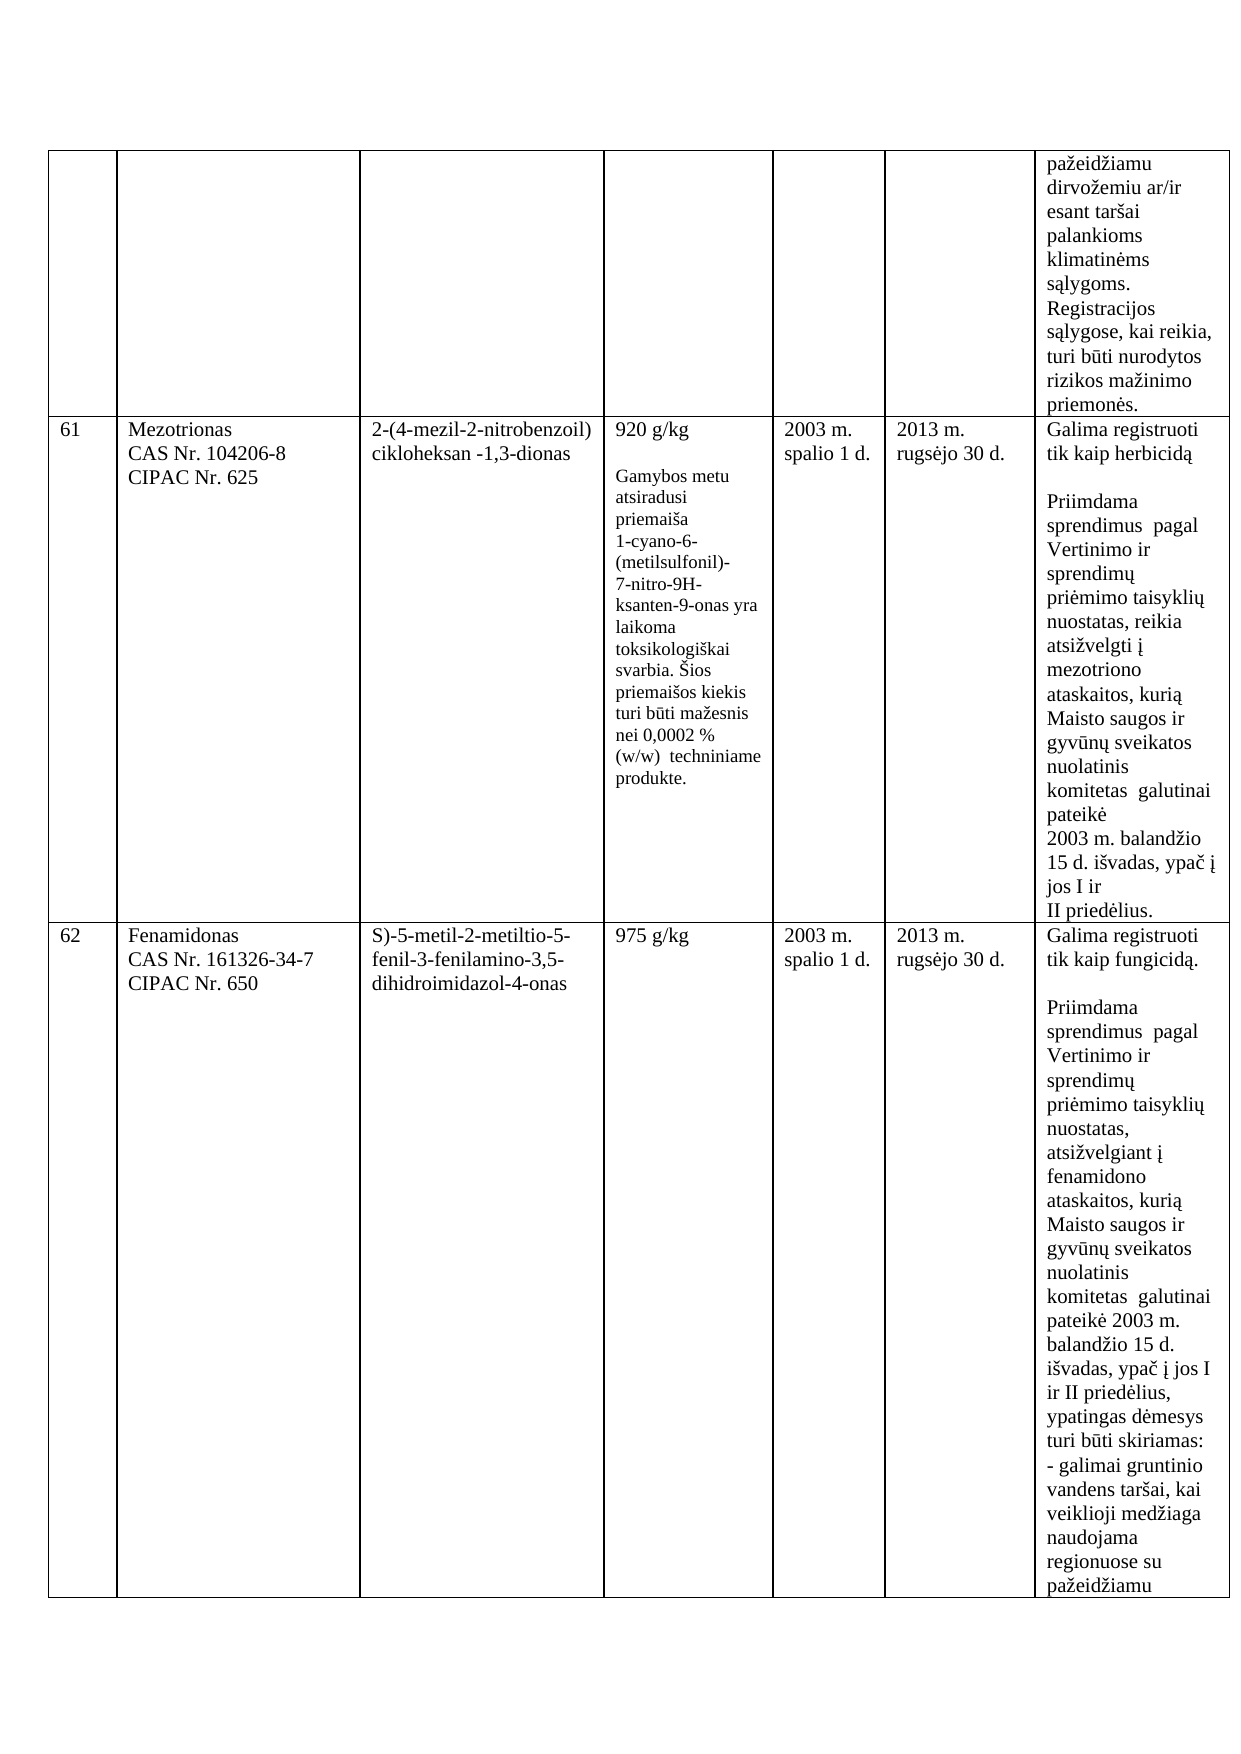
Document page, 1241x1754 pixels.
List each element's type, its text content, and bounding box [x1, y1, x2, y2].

table_cell 2013 m. rugsėjo 30 d. [886, 417, 1034, 922]
table_cell [1230, 150, 1240, 416]
table_cell 975 g/kg [605, 923, 772, 1597]
table_cell Fenamidonas CAS Nr. 161326-34-7 CIPAC Nr. 650 [118, 923, 359, 1597]
table_cell 2-(4-mezil-2-nitrobenzoil) cikloheksan -1,3-dionas [361, 417, 603, 922]
table_cell 61 [49, 417, 116, 922]
table_cell [361, 151, 603, 416]
table_cell Galima registruoti tik kaip herbicidą Priimdama sprendimus pagal Vertinimo ir sprendimų priėmimo taisyklių nuostatas, reikia atsižvelgti į mezotriono ataskaitos, kurią Maisto saugos ir gyvūnų sveikatos nuolatinis komitetas galutinai pateikė 2003 m. balandžio 15 d. išvadas, ypač į jos I ir II priedėlius. [1036, 417, 1229, 922]
table_cell 62 [49, 923, 116, 1597]
table_cell [1230, 416, 1240, 922]
table_cell 2003 m. spalio 1 d. [774, 417, 884, 922]
table_cell Mezotrionas CAS Nr. 104206-8 CIPAC Nr. 625 [118, 417, 359, 922]
table_cell [886, 151, 1034, 416]
table_cell [49, 151, 116, 416]
table_cell 2013 m. rugsėjo 30 d. [886, 923, 1034, 1597]
table_cell [774, 151, 884, 416]
table_cell [1230, 922, 1240, 1597]
table_cell [118, 151, 359, 416]
table_cell S)-5-metil-2-metiltio-5- fenil-3-fenilamino-3,5- dihidroimidazol-4-onas [361, 923, 603, 1597]
table_cell [605, 151, 772, 416]
table_cell pažeidžiamu dirvožemiu ar/ir esant taršai palankioms klimatinėms sąlygoms. Registracijos sąlygose, kai reikia, turi būti nurodytos rizikos mažinimo priemonės. [1036, 151, 1229, 416]
table_cell 2003 m. spalio 1 d. [774, 923, 884, 1597]
table_cell 920 g/kg Gamybos metu atsiradusi priemaiša 1-cyano-6-(metilsulfonil)- 7-nitro-9H-ksanten-9-onas yra laikoma toksikologiškai svarbia. Šios priemaišos kiekis turi būti mažesnis nei 0,0002 % (w/w) techniniame produkte. [605, 417, 772, 922]
table_cell Galima registruoti tik kaip fungicidą. Priimdama sprendimus pagal Vertinimo ir sprendimų priėmimo taisyklių nuostatas, atsižvelgiant į fenamidono ataskaitos, kurią Maisto saugos ir gyvūnų sveikatos nuolatinis komitetas galutinai pateikė 2003 m. balandžio 15 d. išvadas, ypač į jos I ir II priedėlius, ypatingas dėmesys turi būti skiriamas: - galimai gruntinio vandens taršai, kai veiklioji medžiaga naudojama regionuose su pažeidžiamu [1036, 923, 1229, 1597]
